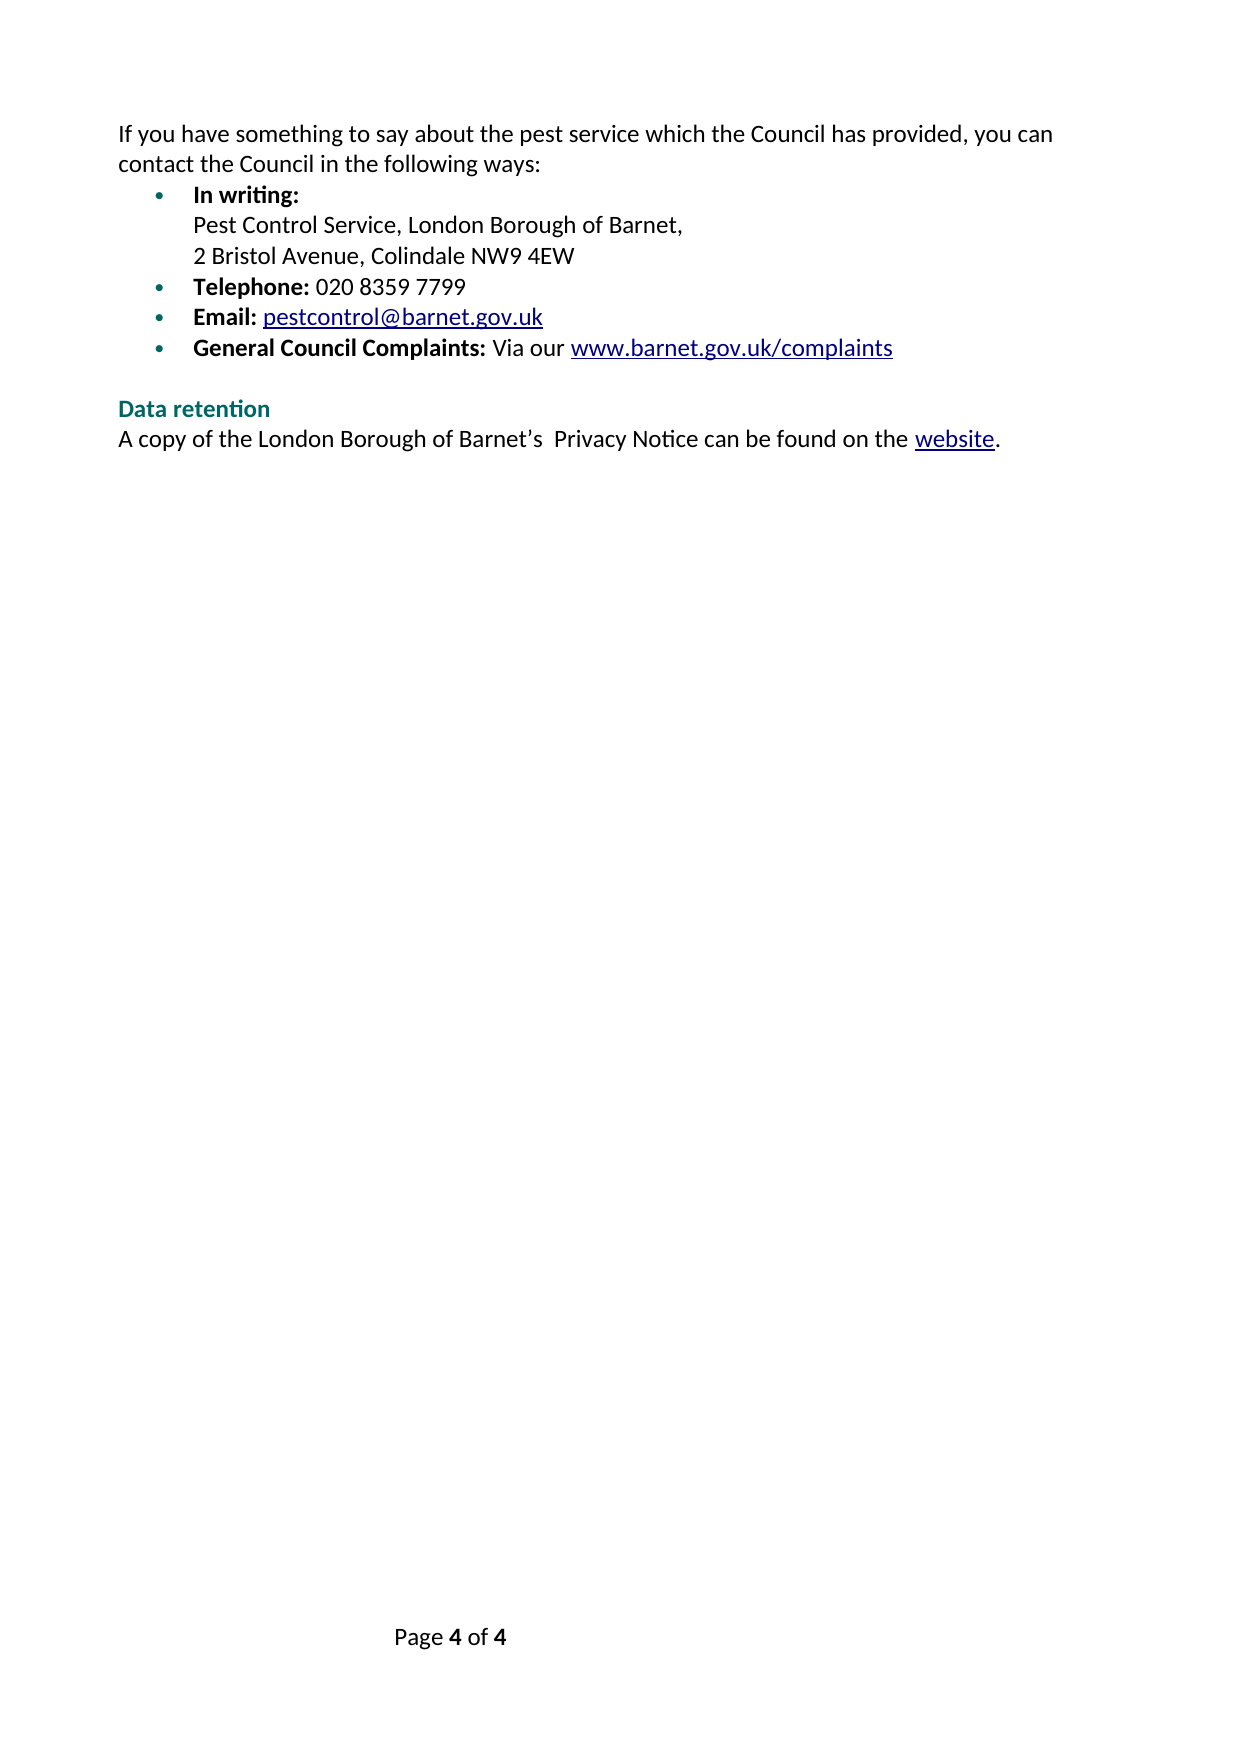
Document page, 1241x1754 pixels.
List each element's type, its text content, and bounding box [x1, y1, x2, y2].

list Email: pestcontrol@barnet.gov.uk [156, 301, 1122, 332]
text A copy of the London Borough of Barnet’s Privacy Notice can be found on the website. [118, 423, 1122, 454]
list General Council Complaints: Via our www.barnet.gov.uk/complaints [156, 332, 1122, 362]
text If you have something to say about the pest service which the Council has provided, you can contact the Council in the following ways: [118, 118, 1122, 179]
list In writing: Pest Control Service, London Borough of Barnet, 2 Bristol Avenue, Colindale NW9 4EW [156, 179, 1122, 271]
list Telephone: 020 8359 7799 [156, 271, 1122, 301]
text Data retention [118, 393, 1122, 423]
